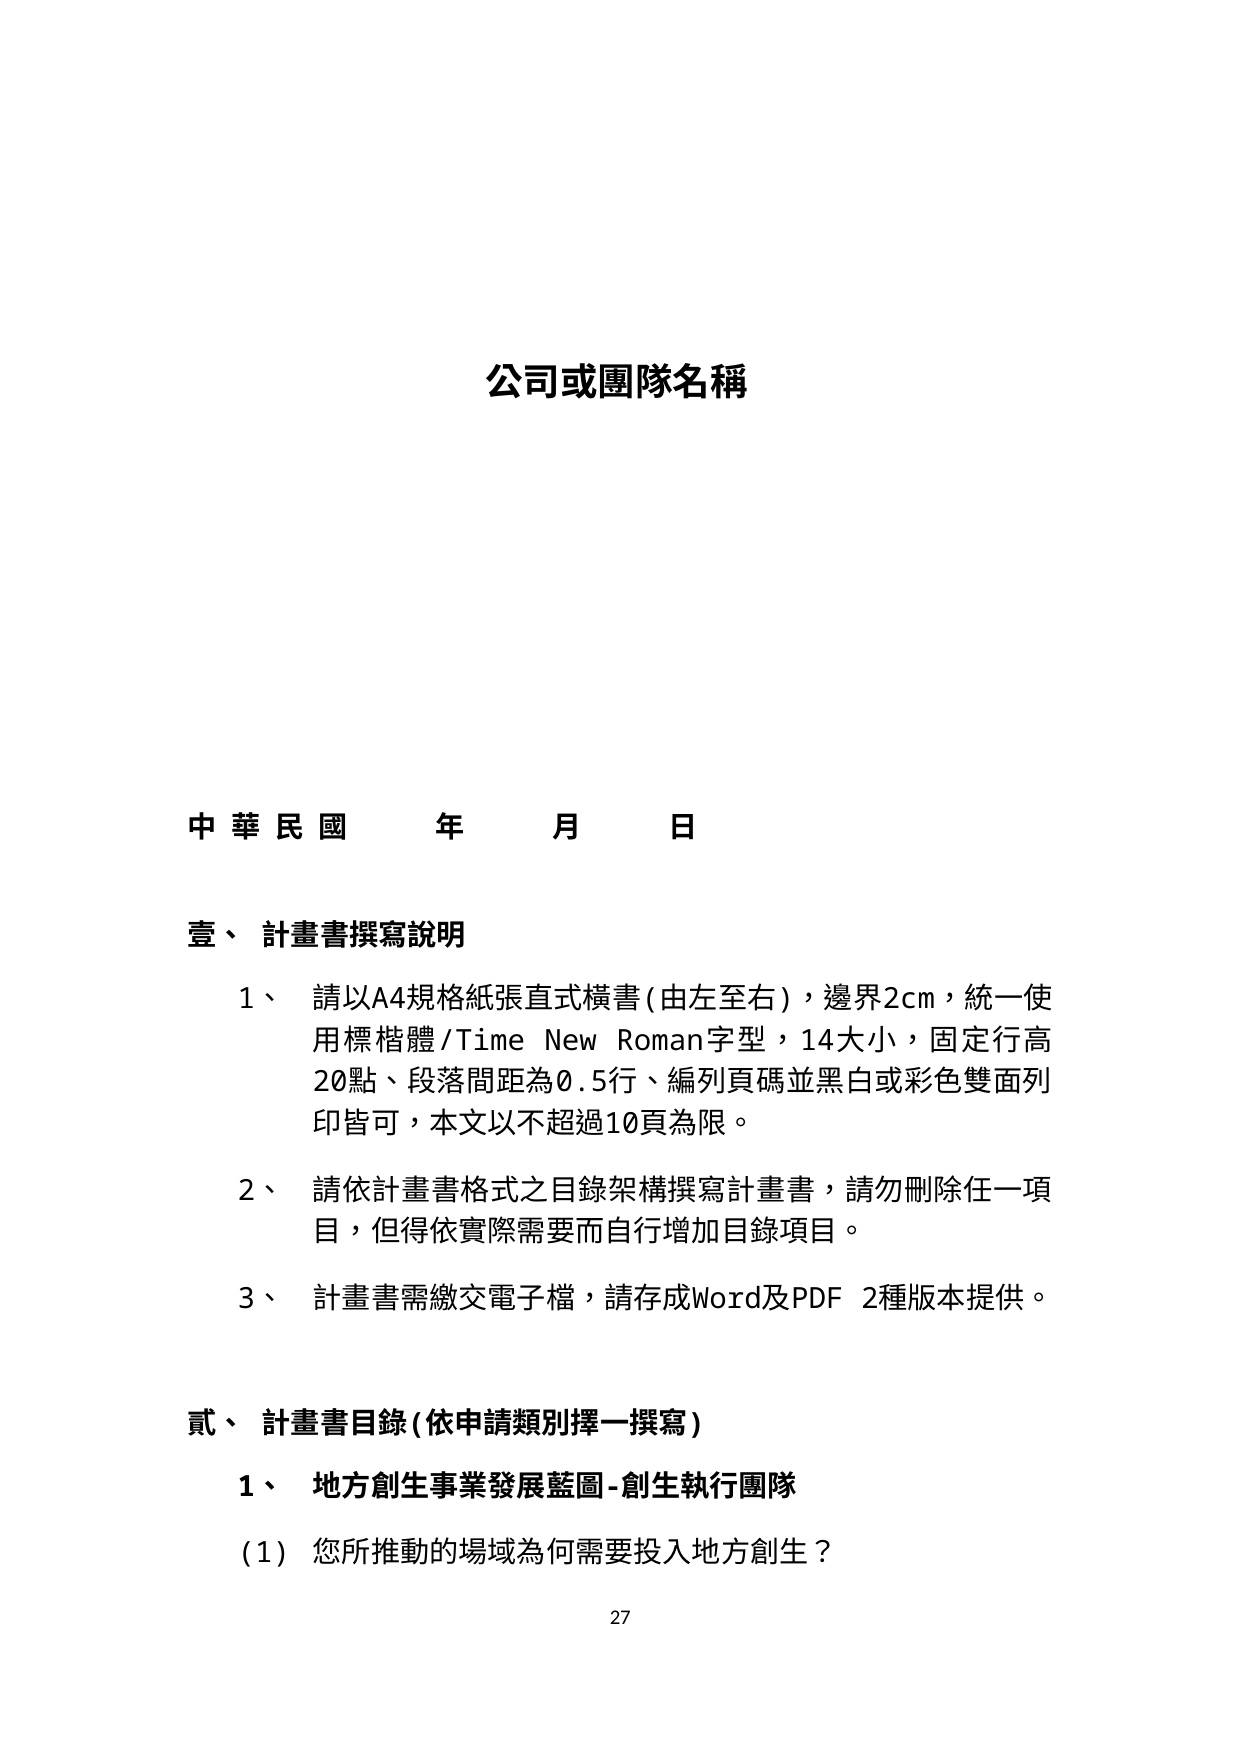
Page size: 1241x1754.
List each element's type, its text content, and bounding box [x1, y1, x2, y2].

list 請依計畫書格式之目錄架構撰寫計畫書，請勿刪除任一項目，但得依實際需要而自行增加目錄項目。 [237, 1167, 1053, 1250]
text 中 華 民 國 年 月 日 [187, 794, 1053, 848]
text 公司或團隊名稱 [335, 352, 1053, 407]
list 計畫書目錄(依申請類別擇一撰寫) [187, 1390, 1053, 1444]
list 計畫書需繳交電子檔，請存成Word及PDF 2種版本提供。 [237, 1275, 1053, 1317]
list 您所推動的場域為何需要投入地方創生？ [237, 1529, 1053, 1571]
list 地方創生事業發展藍圖-創生執行團隊 [237, 1463, 1053, 1504]
list 請以A4規格紙張直式橫書(由左至右)，邊界2cm，統一使用標楷體/Time New Roman字型，14大小，固定行高20點、段落間距為0.5行、編列頁碼並黑白或彩色雙面列印皆可，本文以不超過10頁為限。 [237, 975, 1053, 1142]
list 計畫書撰寫說明 [187, 902, 1053, 956]
